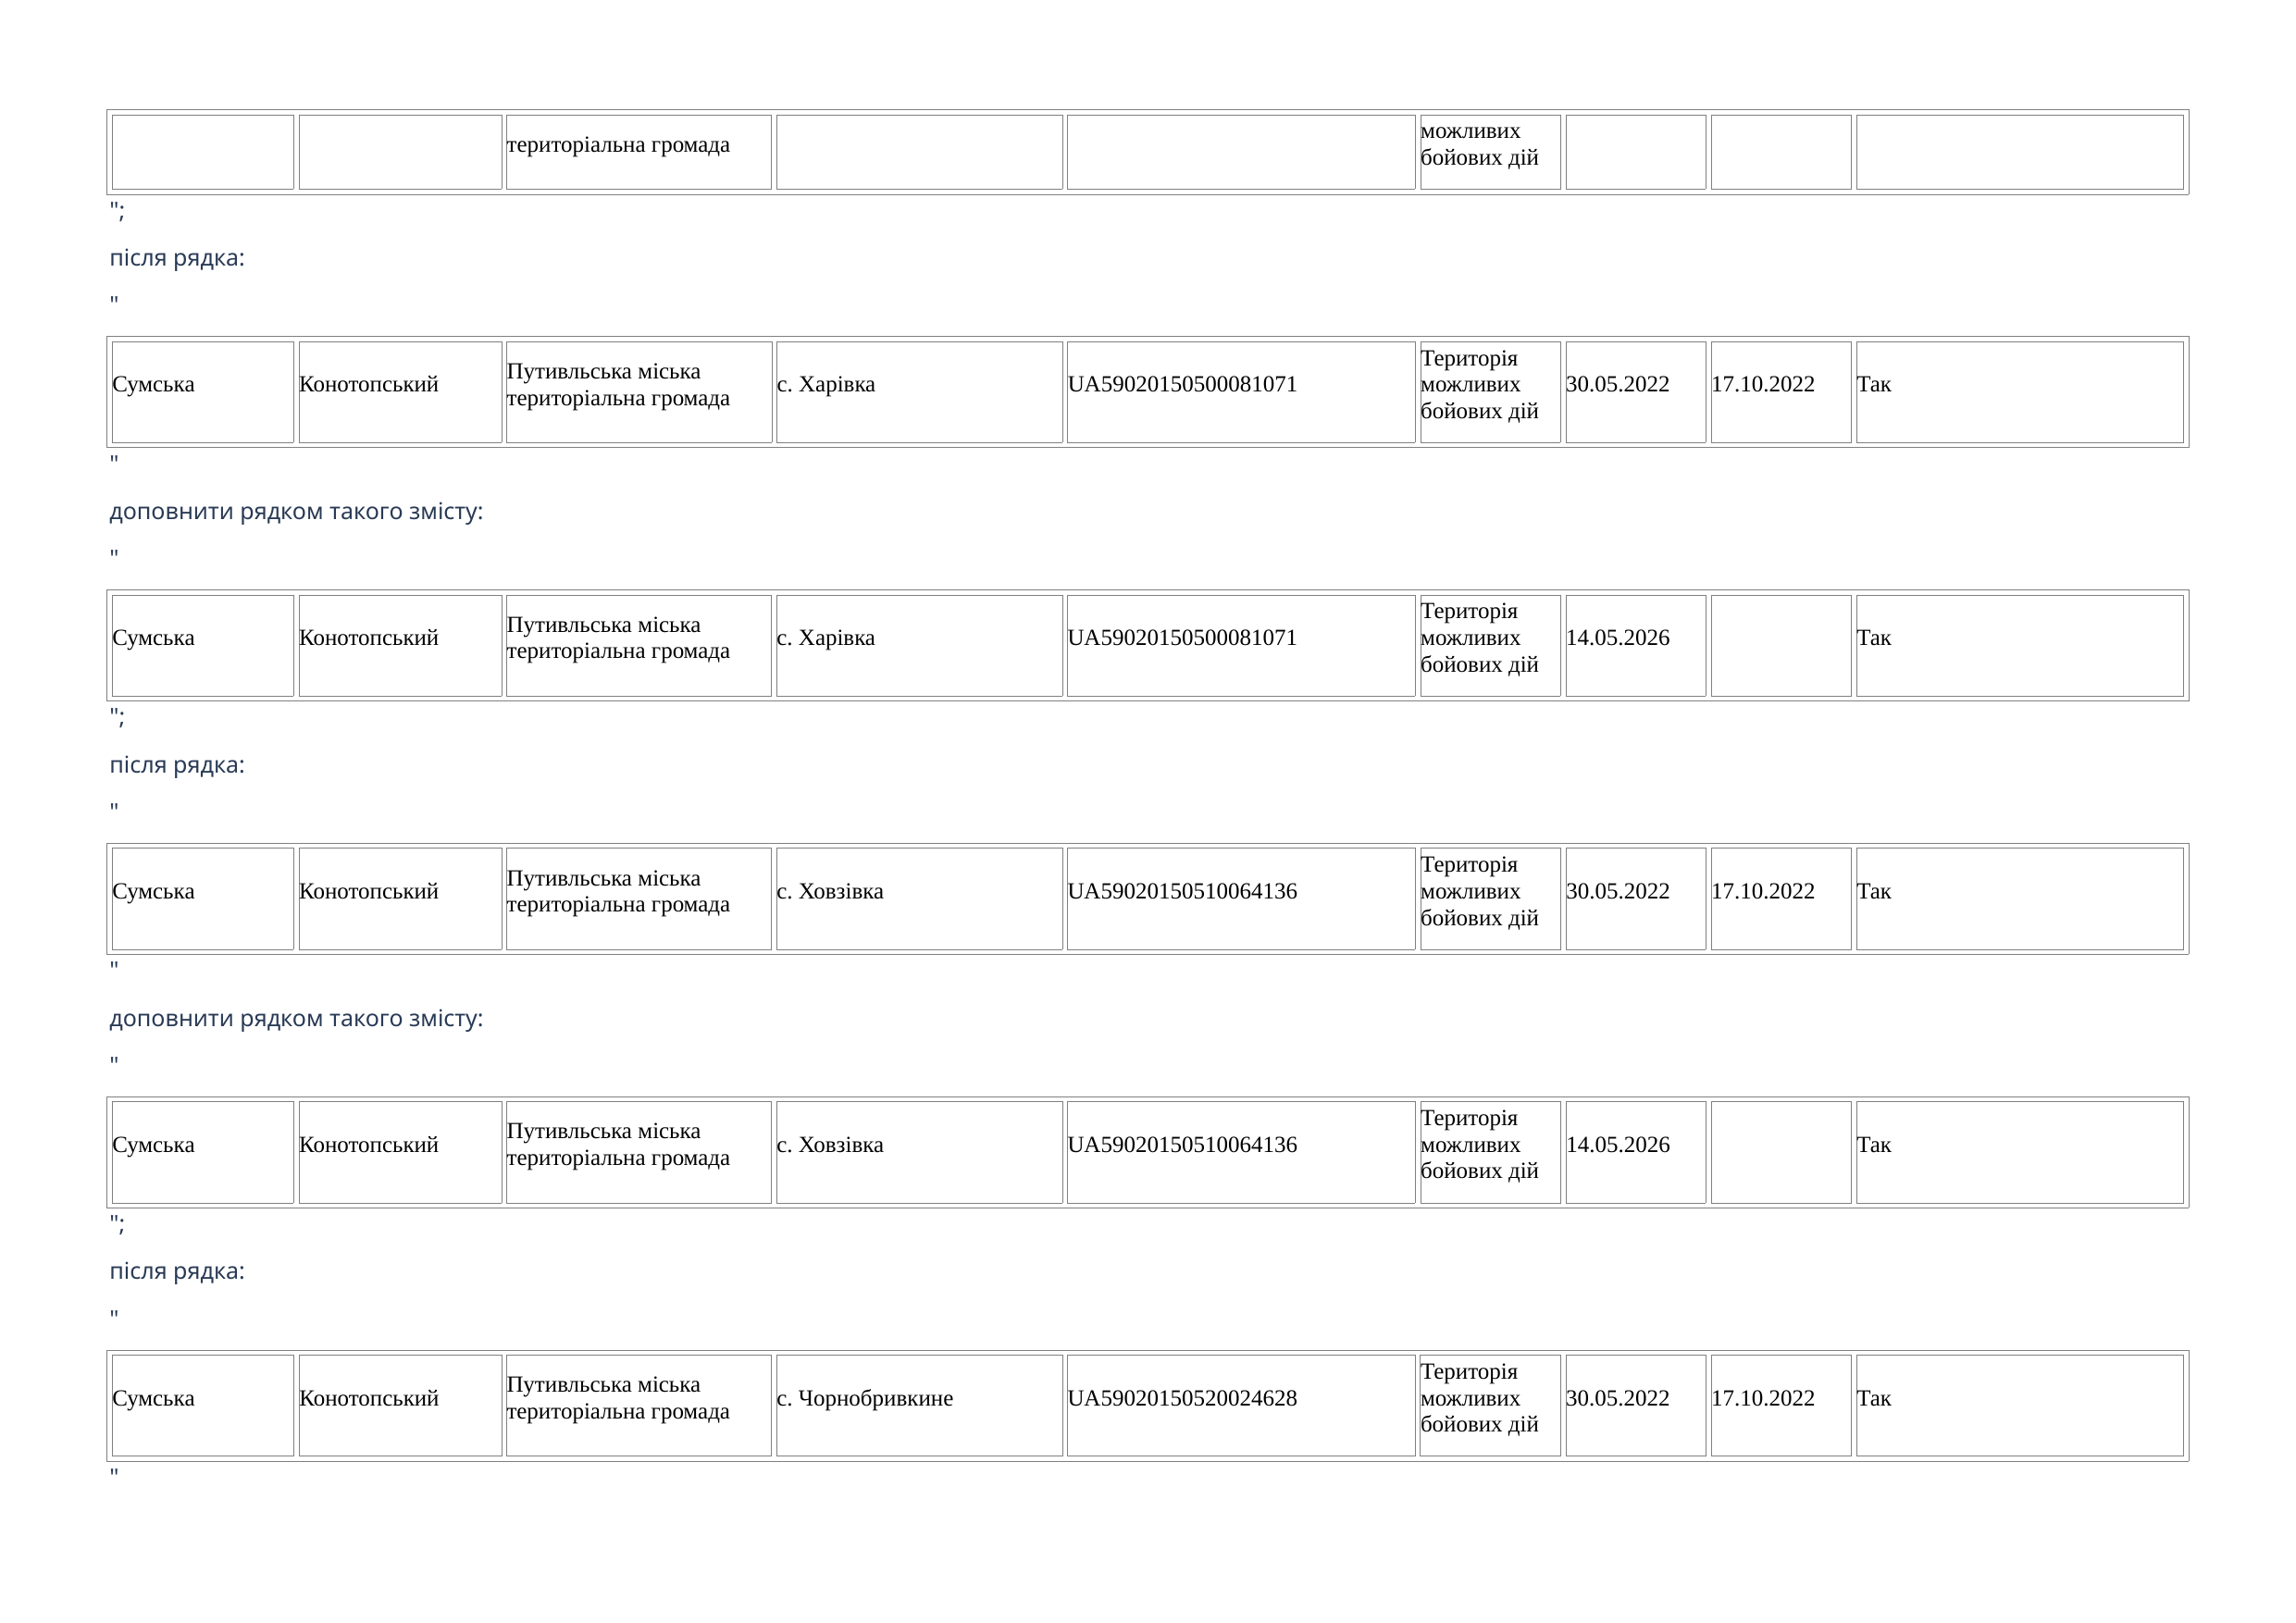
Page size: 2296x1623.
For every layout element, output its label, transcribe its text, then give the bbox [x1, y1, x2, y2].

table_header [109, 110, 296, 189]
table_header с. Ховзівка [774, 1097, 1064, 1202]
table_header Територія можливих бойових дій [1418, 1097, 1563, 1202]
text " [109, 1302, 2186, 1333]
text "; [109, 1208, 2186, 1239]
text " [109, 289, 2186, 320]
table_header Так [1854, 590, 2186, 696]
table_header 30.05.2022 [1563, 844, 1708, 949]
table_header UA59020150500081071 [1064, 590, 1418, 696]
table_header 14.05.2026 [1563, 590, 1708, 696]
table_header [296, 110, 503, 189]
table_header Путивльська міська територіальна громада [504, 844, 774, 949]
text "; [109, 195, 2186, 225]
table_header Конотопський [296, 1351, 503, 1456]
table_header Територія можливих бойових дій [1418, 844, 1563, 949]
table_header с. Харівка [774, 337, 1065, 442]
table_header [1712, 116, 1851, 189]
table_header Так [1854, 1351, 2186, 1456]
table_header територіальна громада [504, 110, 774, 189]
table_header 14.05.2026 [1563, 1097, 1708, 1202]
table_header Сумська [109, 337, 296, 442]
table_header [774, 110, 1064, 189]
table_header Територія можливих бойових дій [1418, 337, 1563, 442]
table_header Так [1854, 844, 2186, 949]
text " [109, 448, 2186, 478]
text після рядка: [109, 1255, 2186, 1286]
text після рядка: [109, 748, 2186, 779]
text " [109, 1462, 2186, 1493]
table_header Конотопський [296, 337, 503, 442]
text доповнити рядком такого змісту: [109, 494, 2186, 527]
table_header 30.05.2022 [1563, 337, 1708, 442]
table_header UA59020150510064136 [1064, 1097, 1418, 1202]
table_header Путивльська міська територіальна громада [503, 1351, 774, 1456]
text після рядка: [109, 242, 2186, 273]
table_header [1708, 110, 1854, 189]
table_header [1712, 1102, 1851, 1202]
table_header с. Харівка [774, 590, 1064, 696]
table_header Територія можливих бойових дій [1418, 590, 1563, 696]
table_header Так [1854, 1097, 2186, 1202]
table_header UA59020150510064136 [1064, 844, 1418, 949]
table_header с. Ховзівка [774, 844, 1064, 949]
table_header Сумська [109, 1351, 296, 1456]
table_header 17.10.2022 [1708, 1351, 1854, 1456]
table_header Путивльська міська територіальна громада [504, 1097, 774, 1202]
table_header Конотопський [296, 590, 503, 696]
table_header Сумська [109, 1097, 296, 1202]
table_header [1708, 590, 1854, 696]
table_header UA59020150500081071 [1065, 337, 1418, 442]
table_header [1708, 1097, 1854, 1202]
text " [109, 955, 2186, 985]
table_header [1854, 110, 2186, 189]
table_header Конотопський [296, 1097, 503, 1202]
text "; [109, 701, 2186, 732]
text " [109, 796, 2186, 827]
text доповнити рядком такого змісту: [109, 1001, 2186, 1033]
text " [109, 542, 2186, 574]
table_header Путивльська міська територіальна громада [504, 590, 774, 696]
table_header [1563, 110, 1708, 189]
table_header 17.10.2022 [1708, 337, 1854, 442]
table_header с. Чорнобривкине [774, 1351, 1064, 1456]
table_header 17.10.2022 [1708, 844, 1854, 949]
table_header Конотопський [296, 844, 503, 949]
table_header UA59020150520024628 [1064, 1351, 1418, 1456]
table_header Сумська [109, 844, 296, 949]
table_header 30.05.2022 [1563, 1351, 1708, 1456]
table_header Територія можливих бойових дій [1418, 1351, 1563, 1456]
table_header [1712, 596, 1851, 696]
table_header Сумська [109, 590, 296, 696]
text " [109, 1048, 2186, 1081]
table_header можливих бойових дій [1418, 110, 1563, 189]
table_header Так [1854, 337, 2186, 442]
table_header Путивльська міська територіальна громада [504, 337, 774, 442]
table_header [1064, 110, 1418, 189]
